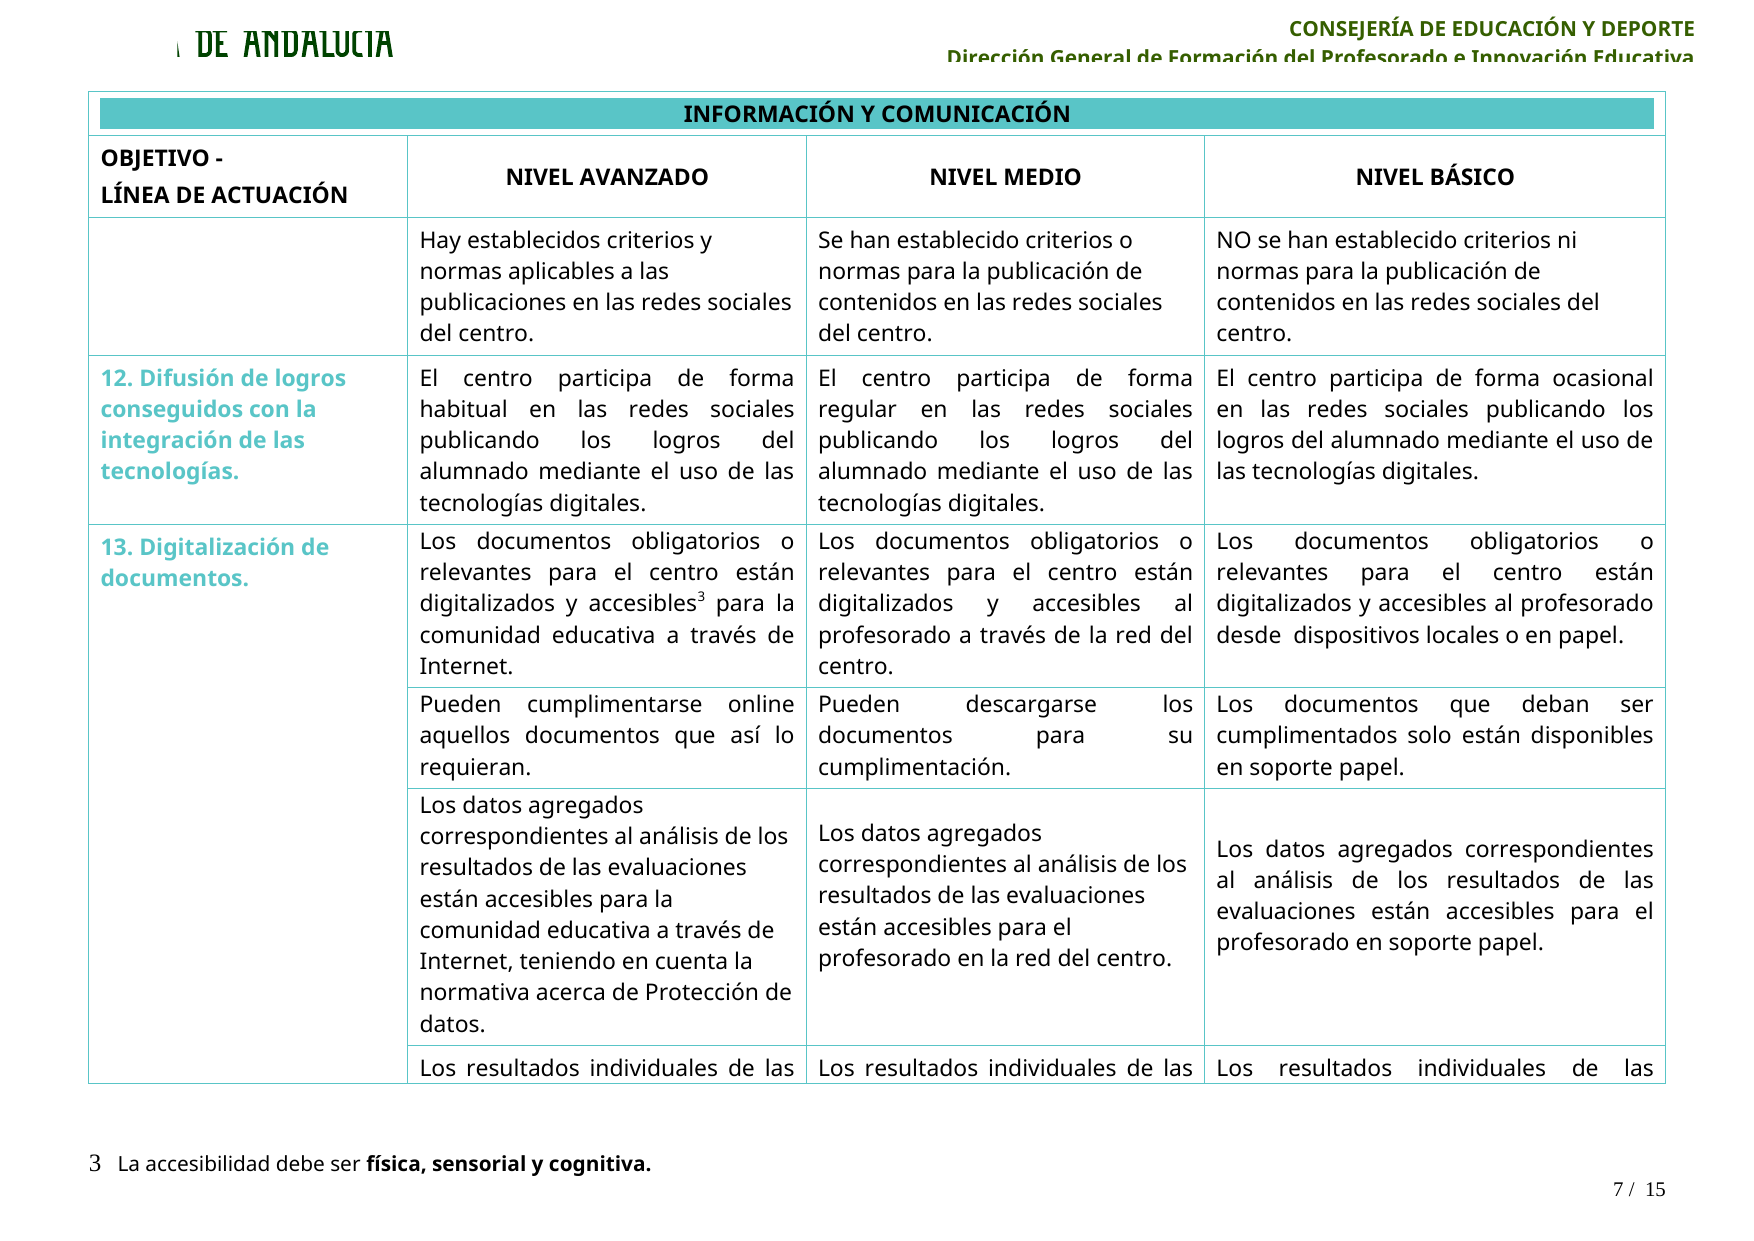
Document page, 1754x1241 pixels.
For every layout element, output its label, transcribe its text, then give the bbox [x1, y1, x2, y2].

table_cell Los datos agregados correspondientes al análisis de los resultados de las evaluaciones están accesibles para la comunidad educativa a través de Internet, teniendo en cuenta la normativa acerca de Protección de datos. [408, 789, 806, 1045]
table_cell Pueden descargarse los documentos para su cumplimentación. [807, 688, 1204, 788]
table_cell OBJETIVO - LÍNEA DE ACTUACIÓN [89, 136, 407, 217]
table_cell El centro participa de forma habitual en las redes sociales publicando los logros del alumnado mediante el uso de las tecnologías digitales. [408, 356, 806, 524]
table_cell Los documentos obligatorios o relevantes para el centro están digitalizados y accesibles al profesorado desde dispositivos locales o en papel. [1205, 525, 1665, 687]
table_cell [89, 218, 407, 354]
table_cell 13. Digitalización de documentos. [89, 525, 407, 1083]
table_cell Los datos agregados correspondientes al análisis de los resultados de las evaluaciones están accesibles para el profesorado en la red del centro. [807, 789, 1204, 1045]
table_cell El centro participa de forma ocasional en las redes sociales publicando los logros del alumnado mediante el uso de las tecnologías digitales. [1205, 356, 1665, 524]
table_cell Los datos agregados correspondientes al análisis de los resultados de las evaluaciones están accesibles para el profesorado en soporte papel. [1205, 789, 1665, 1045]
table_cell Los resultados individuales de las [807, 1046, 1204, 1083]
table_cell NIVEL AVANZADO [408, 136, 806, 217]
table_cell NIVEL MEDIO [807, 136, 1204, 217]
table_cell Los documentos obligatorios o relevantes para el centro están digitalizados y accesibles al profesorado a través de la red del centro. [807, 525, 1204, 687]
table_cell Hay establecidos criterios y normas aplicables a las publicaciones en las redes sociales del centro. [408, 218, 806, 354]
table_cell NIVEL BÁSICO [1205, 136, 1665, 217]
table_cell Los documentos obligatorios o relevantes para el centro están digitalizados y accesibles para la comunidad educativa a través de Internet. [408, 525, 806, 687]
table_cell Pueden cumplimentarse online aquellos documentos que así lo requieran. [408, 688, 806, 788]
table_cell Los documentos que deban ser cumplimentados solo están disponibles en soporte papel. [1205, 688, 1665, 788]
table_header INFORMACIÓN Y COMUNICACIÓN [89, 92, 1665, 135]
table_cell El centro participa de forma regular en las redes sociales publicando los logros del alumnado mediante el uso de las tecnologías digitales. [807, 356, 1204, 524]
table_cell 12. Difusión de logros conseguidos con la integración de las tecnologías. [89, 356, 407, 524]
table_cell Se han establecido criterios o normas para la publicación de contenidos en las redes sociales del centro. [807, 218, 1204, 354]
table_cell Los resultados individuales de las [408, 1046, 806, 1083]
table_cell NO se han establecido criterios ni normas para la publicación de contenidos en las redes sociales del centro. [1205, 218, 1665, 354]
table_cell Los resultados individuales de las [1205, 1046, 1665, 1083]
